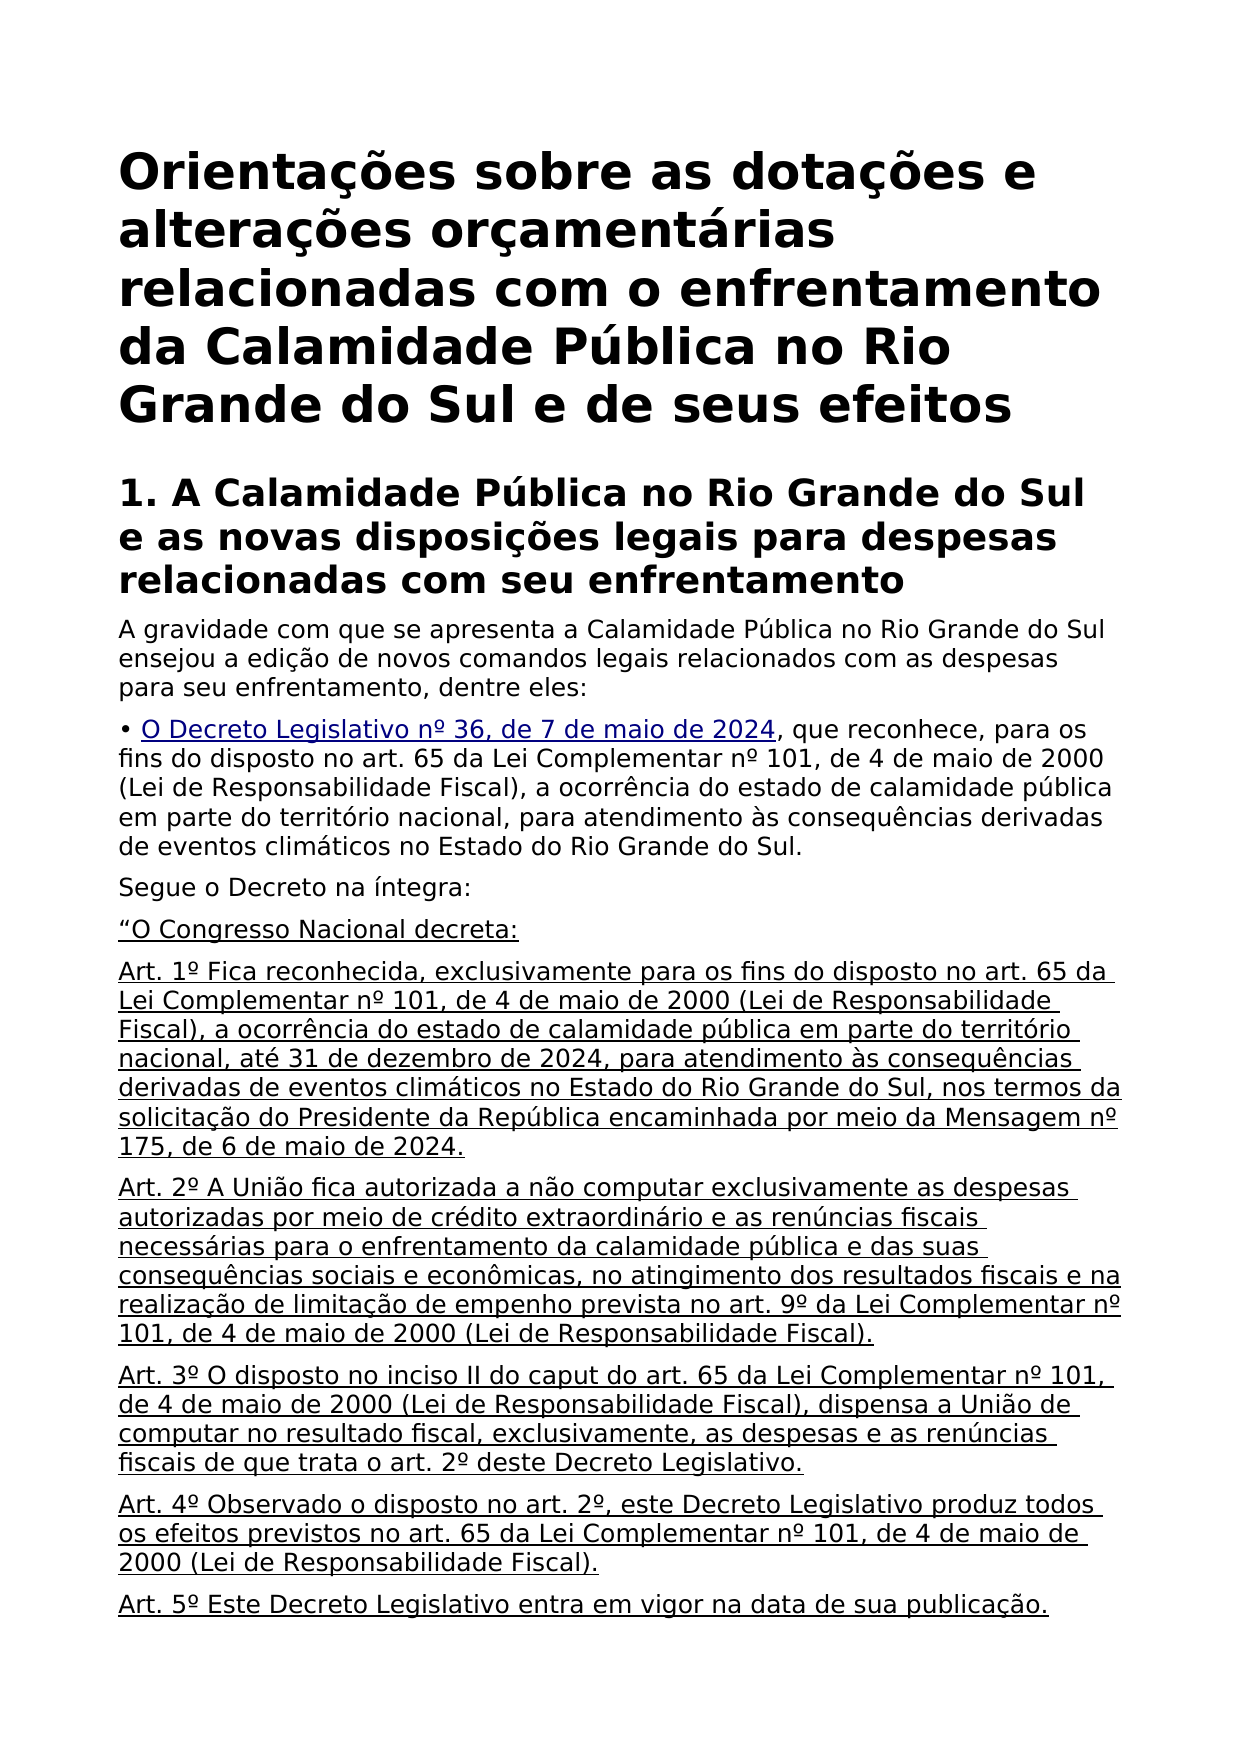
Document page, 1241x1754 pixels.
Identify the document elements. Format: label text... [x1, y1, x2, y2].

text Art. 1º Fica reconhecida, exclusivamente para os fins do disposto no art. 65 da Lei Complementar nº 101, de 4 de maio de 2000 (Lei de Responsabilidade Fiscal), a ocorrência do estado de calamidade pública em parte do território nacional, até 31 de dezembro de 2024, para atendimento às consequências derivadas de eventos climáticos no Estado do Rio Grande do Sul, nos termos da [118, 957, 1122, 1099]
text A gravidade com que se apresenta a Calamidade Pública no Rio Grande do Sul ensejou a edição de novos comandos legais relacionados com as despesas para seu enfrentamento, dentre eles: [118, 615, 1122, 703]
text Segue o Decreto na íntegra: [118, 873, 1122, 903]
text Art. 2º A União fica autorizada a não computar exclusivamente as despesas autorizadas por meio de crédito extraordinário e as renúncias fiscais necessárias para o enfrentamento da calamidade pública e das suas consequências sociais e econômicas, no atingimento dos resultados fiscais e na realização de limitação de empenho prevista no art. 9º da Lei Complementar nº 101, de 4 de maio de 2000 (Lei de Responsabilidade Fiscal). [118, 1173, 1122, 1348]
text Art. 4º Observado o disposto no art. 2º, este Decreto Legislativo produz todos os efeitos previstos no art. 65 da Lei Complementar nº 101, de 4 de maio de 2000 (Lei de Responsabilidade Fiscal). [118, 1490, 1122, 1578]
subtitle Orientações sobre as dotações e alterações orçamentárias relacionadas com o enfrentamento da Calamidade Pública no Rio Grande do Sul e de seus efeitos [118, 143, 1122, 434]
text • O Decreto Legislativo nº 36, de 7 de maio de 2024, que reconhece, para os fins do disposto no art. 65 da Lei Complementar nº 101, de 4 de maio de 2000 (Lei de Responsabilidade Fiscal), a ocorrência do estado de calamidade pública em parte do território nacional, para atendimento às consequências derivadas de eventos climáticos no Estado do Rio Grande do Sul. [118, 715, 1122, 861]
text “O Congresso Nacional decreta: [118, 915, 1122, 944]
text Art. 3º O disposto no inciso II do caput do art. 65 da Lei Complementar nº 101, de 4 de maio de 2000 (Lei de Responsabilidade Fiscal), dispensa a União de computar no resultado fiscal, exclusivamente, as despesas e as renúncias fiscais de que trata o art. 2º deste Decreto Legislativo. [118, 1361, 1122, 1478]
text solicitação do Presidente da República encaminhada por meio da Mensagem nº 175, de 6 de maio de 2024. [118, 1100, 1122, 1161]
subtitle 1. A Calamidade Pública no Rio Grande do Sul e as novas disposições legais para despesas relacionadas com seu enfrentamento [118, 472, 1122, 603]
text Art. 5º Este Decreto Legislativo entra em vigor na data de sua publicação. [118, 1590, 1122, 1619]
